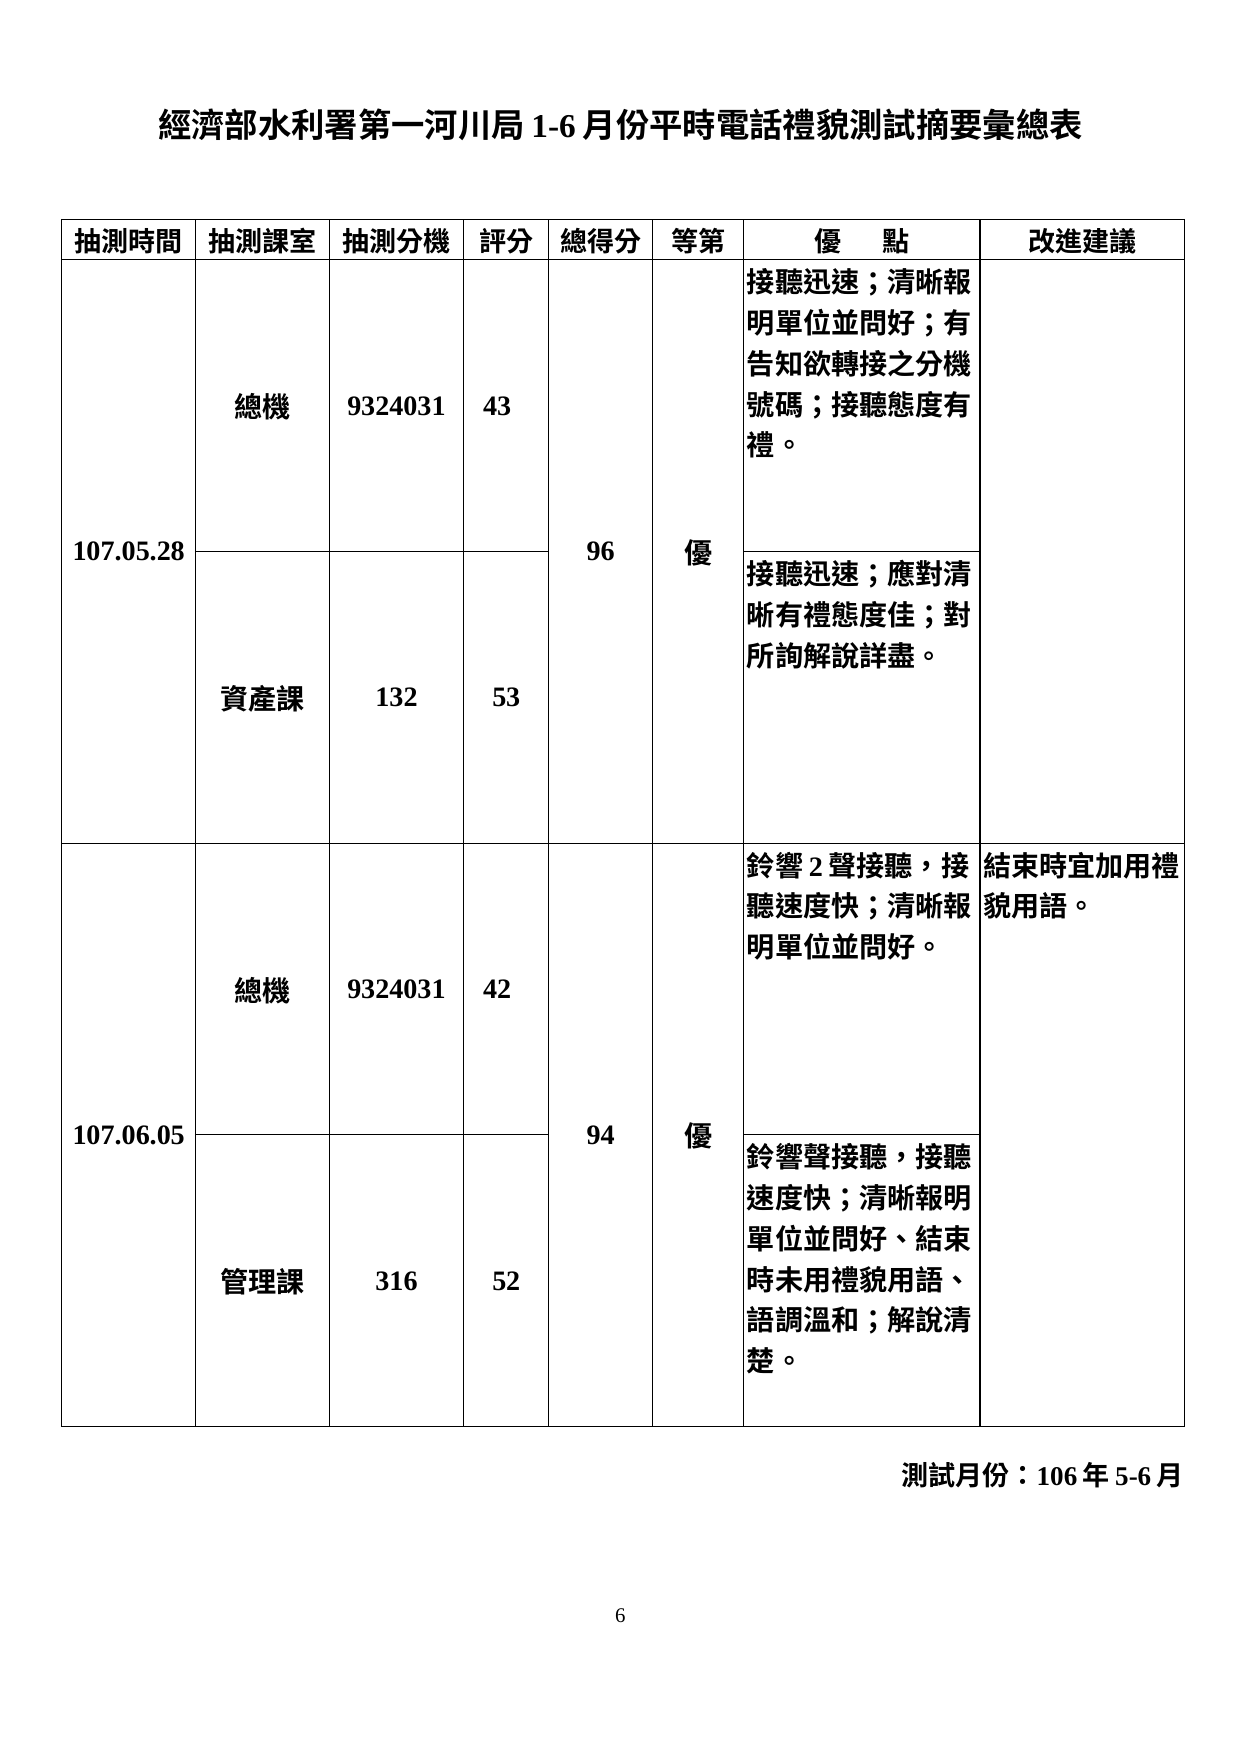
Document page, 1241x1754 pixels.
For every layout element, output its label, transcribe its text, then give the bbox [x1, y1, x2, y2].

table_cell 132 [330, 552, 463, 842]
table_header 改進建議 [981, 220, 1184, 259]
table_header 評分 [464, 220, 548, 259]
table_header 優 點 [744, 220, 979, 259]
table_cell 結束時宜加用禮貌用語。 [981, 844, 1184, 1426]
table_cell 9324031 [330, 844, 463, 1134]
table_cell 鈴響2聲接聽，接聽速度快；清晰報明單位並問好。 [744, 844, 979, 1134]
table_cell 107.06.05 [62, 844, 195, 1426]
table_cell 9324031 [330, 260, 463, 551]
table_cell 管理課 [196, 1135, 329, 1426]
text 測試月份：106年5-6月 [29, 161, 1183, 1511]
table_cell 107.05.28 [62, 260, 195, 842]
table_cell 316 [330, 1135, 463, 1426]
table_cell 鈴響聲接聽，接聽速度快；清晰報明單位並問好、結束時未用禮貌用語、語調溫和；解說清楚。 [744, 1135, 979, 1426]
table_cell [981, 260, 1184, 842]
table_header 抽測分機 [330, 220, 463, 259]
table_header 抽測課室 [196, 220, 329, 259]
table_cell 接聽迅速；應對清晰有禮態度佳；對所詢解說詳盡。 [744, 552, 979, 842]
table_cell 優 [653, 260, 743, 842]
table_cell 52 [464, 1135, 548, 1426]
table_cell 53 [464, 552, 548, 842]
table_cell 接聽迅速；清晰報明單位並問好；有告知欲轉接之分機號碼；接聽態度有禮。 [744, 260, 979, 551]
text 經濟部水利署第一河川局1-6月份平時電話禮貌測試摘要彙總表 [29, 86, 1211, 161]
table_cell 優 [653, 844, 743, 1426]
table_cell 43 [464, 260, 548, 551]
table_cell 42 [464, 844, 548, 1134]
table_cell 94 [549, 844, 652, 1426]
table_header 等第 [653, 220, 743, 259]
table_header 抽測時間 [62, 220, 195, 259]
table_cell 總機 [196, 260, 329, 551]
table_cell 96 [549, 260, 652, 842]
table_cell 總機 [196, 844, 329, 1134]
table_cell 資產課 [196, 552, 329, 842]
table_header 總得分 [549, 220, 652, 259]
